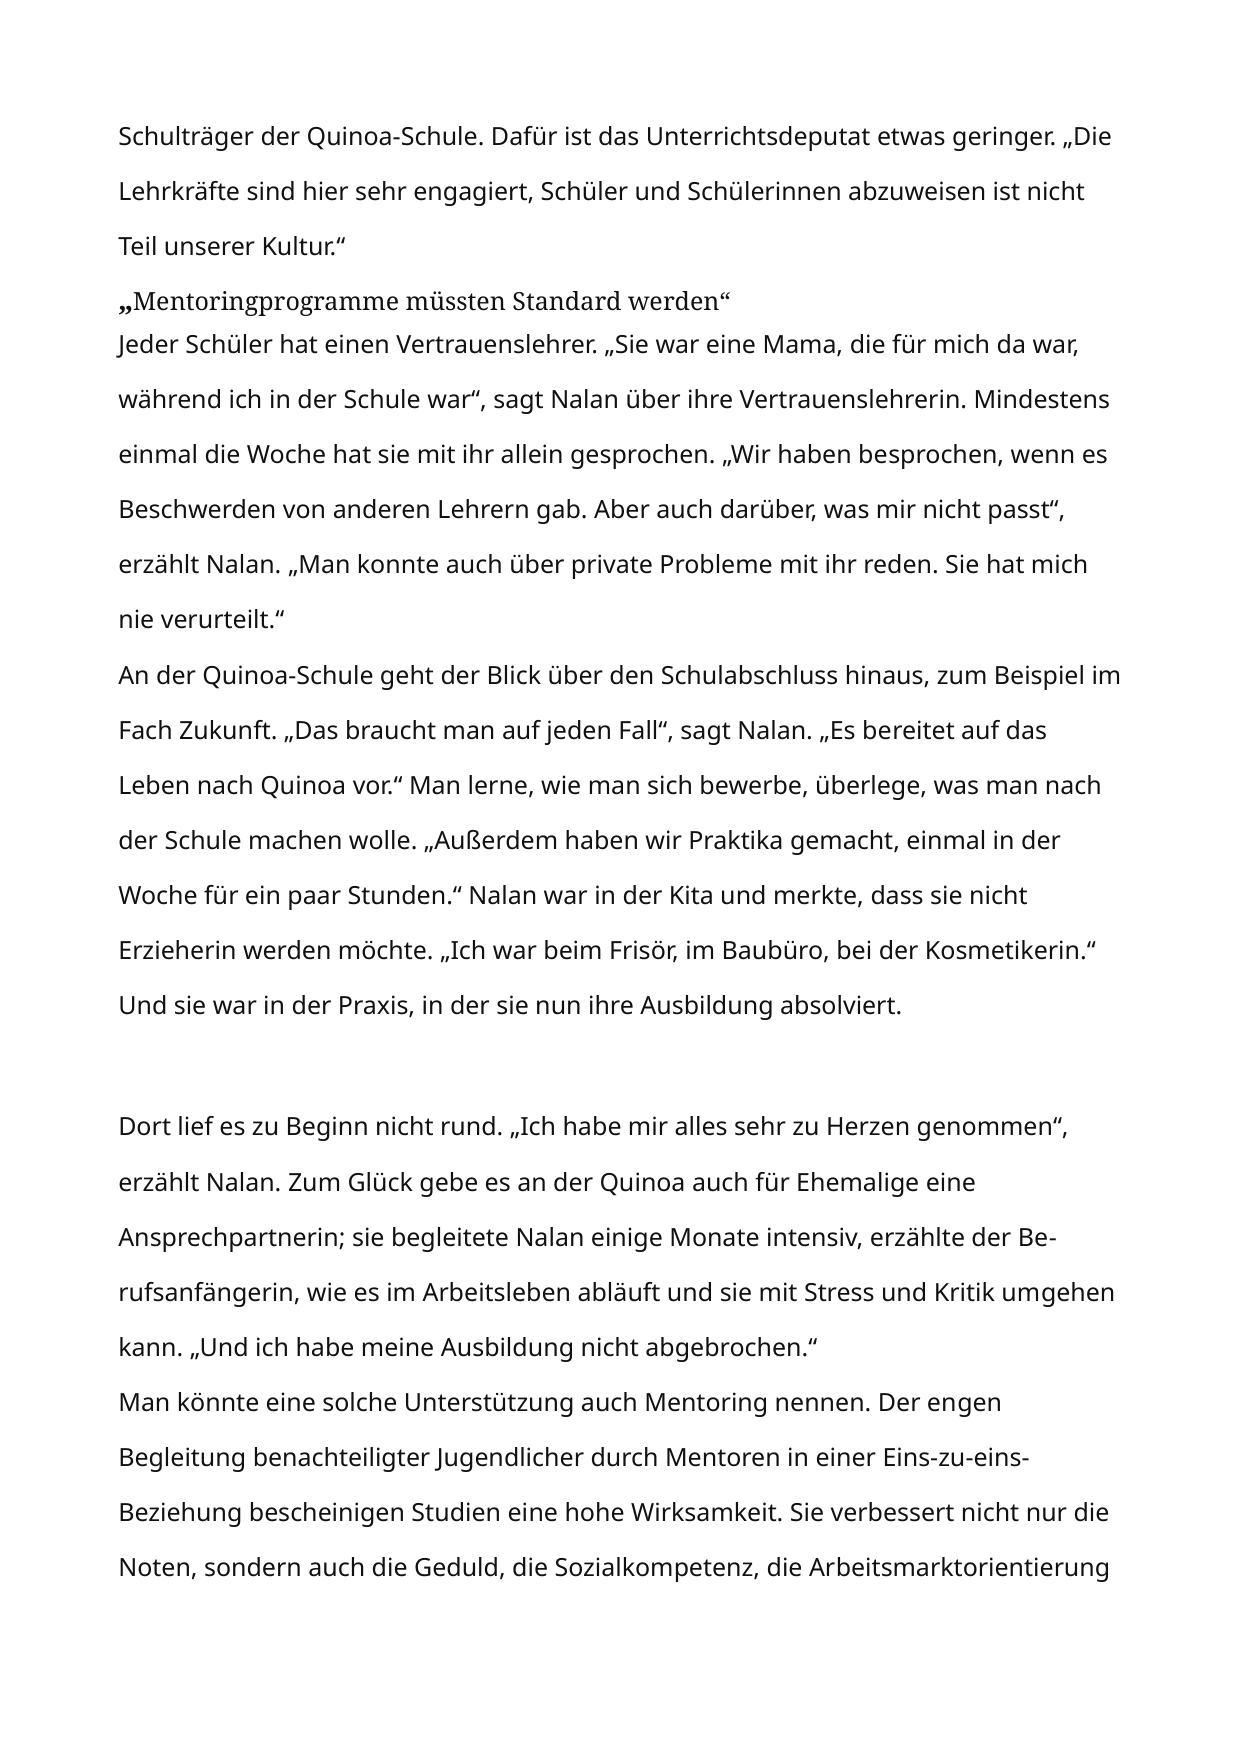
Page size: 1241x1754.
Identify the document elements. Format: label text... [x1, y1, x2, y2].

text An der Quinoa-Schule geht der Blick über den Schulabschluss hinaus, zum Beispiel im Fach Zukunft. „Das braucht man auf jeden Fall“, sagt Nalan. „Es be­reitet auf das Leben nach Quinoa vor.“ Man lerne, wie man sich bewerbe, überlege, was man nach der Schule machen wolle. „Außerdem haben wir Praktika gemacht, einmal in der Woche für ein paar Stunden.“ Nalan war in der Kita und merkte, dass sie nicht Erzieherin werden möchte. „Ich war beim Frisör, im Baubüro, bei der Kosmetikerin.“ Und sie war in der Praxis, in der sie nun ihre Ausbildung absolviert. [118, 657, 1122, 1022]
text Man könnte eine solche Unterstützung auch Mentoring nennen. Der en­gen Begleitung benachteiligter Jugendlicher durch Mentoren in einer Eins-zu-eins-Beziehung bescheinigen Studien ei­ne hohe Wirksamkeit. Sie verbessert nicht nur die Noten, sondern auch die Geduld, die Sozialkompetenz, die Ar­beitsmarktorientierung [118, 1384, 1122, 1584]
subtitle „Mentoringprogramme müssten Standard werden“ [118, 283, 1122, 318]
text Dort lief es zu Beginn nicht rund. „Ich habe mir alles sehr zu Herzen genommen“, erzählt Nalan. Zum Glück gebe es an der Quinoa auch für Ehemalige eine Ansprechpartnerin; sie begleitete Nalan einige Monate intensiv, erzählte der Be­rufsanfängerin, wie es im Arbeitsleben abläuft und sie mit Stress und Kritik um­gehen kann. „Und ich habe meine Ausbildung nicht abgebrochen.“ [118, 1109, 1122, 1363]
text Jeder Schüler hat einen Vertrauenslehrer. „Sie war eine Mama, die für mich da war, während ich in der Schule war“, sagt Nalan über ihre Vertrauenslehrerin. Mindestens einmal die Woche hat sie mit ihr allein gesprochen. „Wir haben be­sprochen, wenn es Beschwerden von anderen Lehrern gab. Aber auch darüber, was mir nicht passt“, erzählt Nalan. „Man konnte auch über private Probleme mit ihr reden. Sie hat mich nie verurteilt.“ [118, 327, 1122, 636]
text Schulträger der Quinoa-Schule. Dafür ist das Unterrichtsdeputat etwas geringer. „Die Lehrkräfte sind hier sehr engagiert, Schüler und Schülerinnen abzuweisen ist nicht Teil unserer Kultur.“ [118, 118, 1122, 262]
